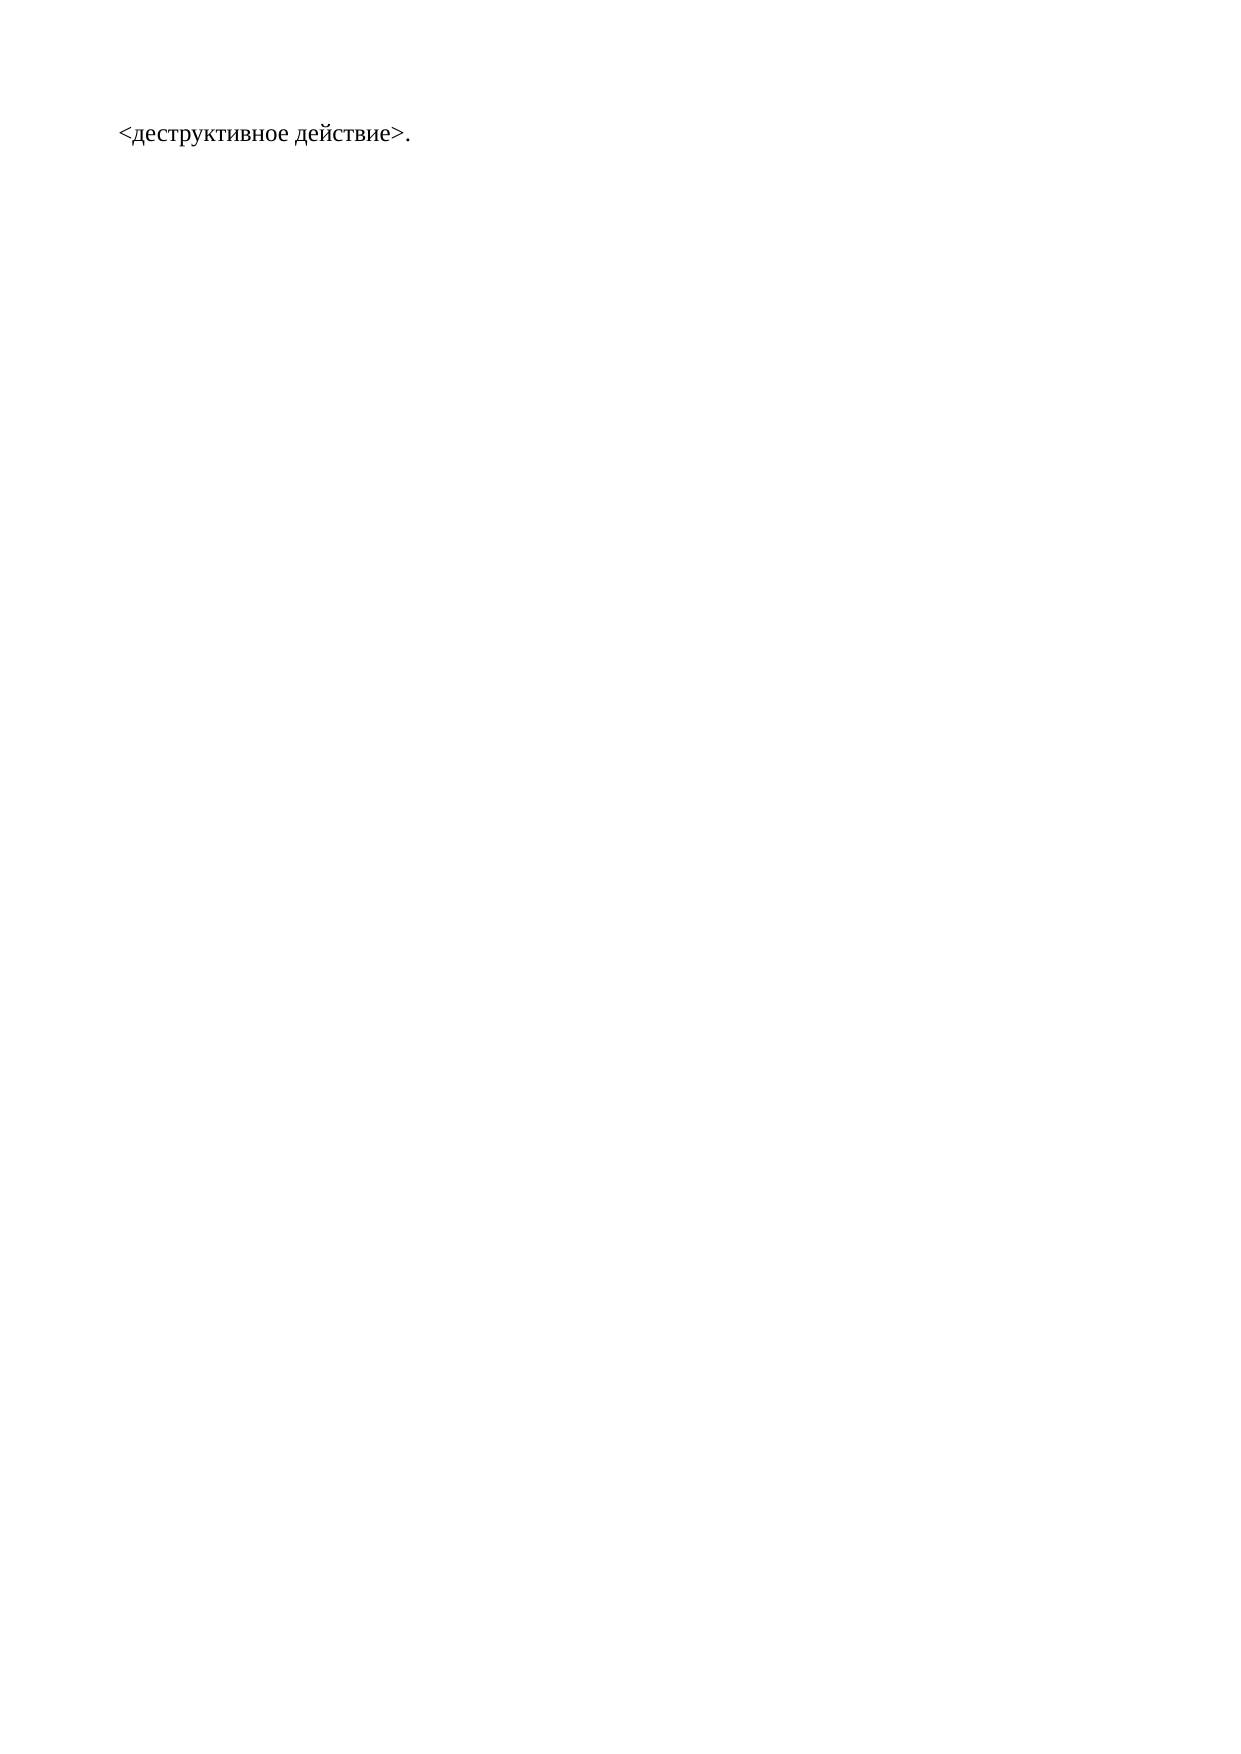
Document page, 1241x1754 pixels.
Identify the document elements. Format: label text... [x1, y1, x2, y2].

text <деструктивное действие>. [118, 118, 1122, 147]
